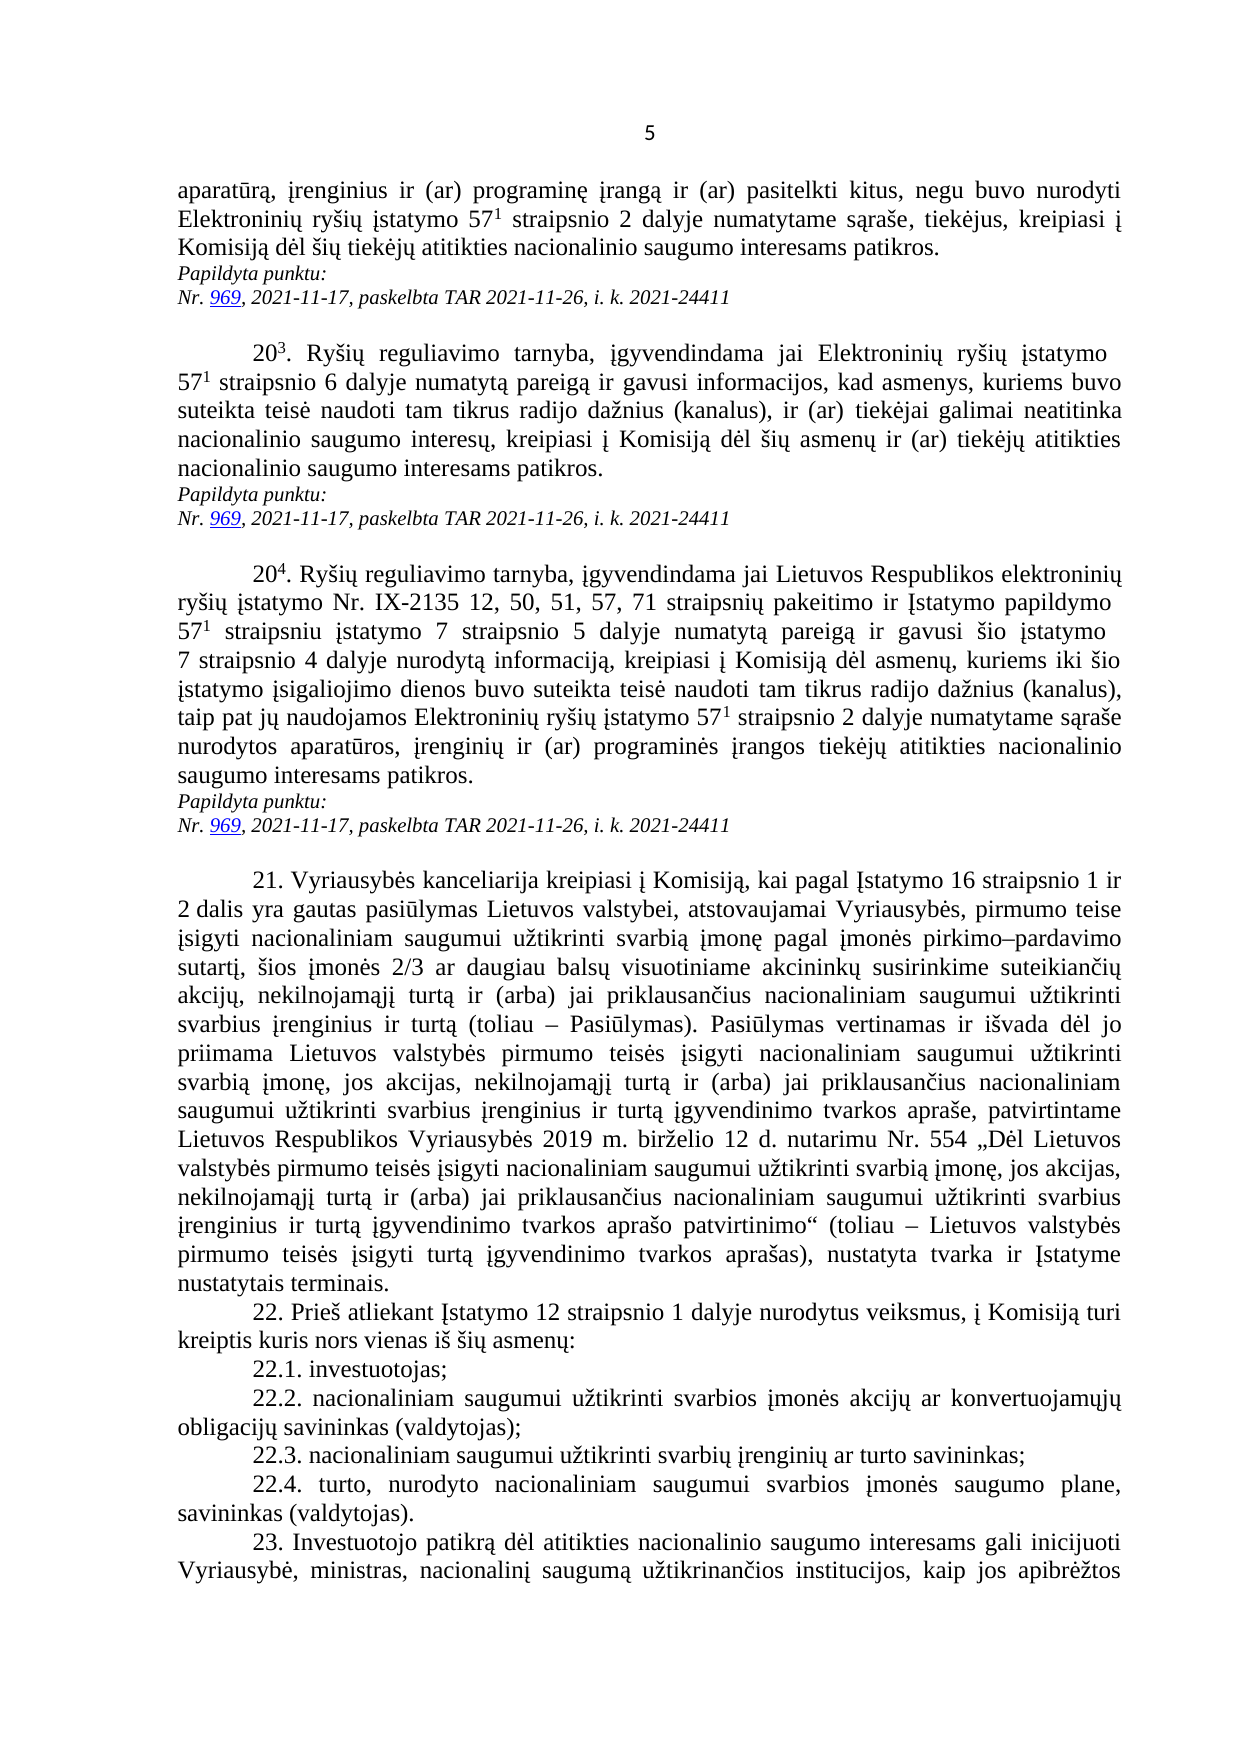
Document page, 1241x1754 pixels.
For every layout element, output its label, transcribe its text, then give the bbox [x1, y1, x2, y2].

text 22.4. turto, nurodyto nacionaliniam saugumui svarbios įmonės saugumo plane, savininkas (valdytojas). [177, 1469, 1122, 1527]
text Papildyta punktu: [177, 482, 1122, 506]
text Nr. 969, 2021-11-17, paskelbta TAR 2021-11-26, i. k. 2021-24411 [177, 813, 1122, 837]
text 22. Prieš atliekant Įstatymo 12 straipsnio 1 dalyje nurodytus veiksmus, į Komisiją turi kreiptis kuris nors vienas iš šių asmenų: [177, 1297, 1122, 1354]
text 23. Investuotojo patikrą dėl atitikties nacionalinio saugumo interesams gali inicijuoti Vyriausybė, ministras, nacionalinį saugumą užtikrinančios institucijos, kaip jos apibrėžtos [177, 1527, 1122, 1584]
text 203. Ryšių reguliavimo tarnyba, įgyvendindama jai Elektroninių ryšių įstatymo 571 straipsnio 6 dalyje numatytą pareigą ir gavusi informacijos, kad asmenys, kuriems buvo suteikta teisė naudoti tam tikrus radijo dažnius (kanalus), ir (ar) tiekėjai galimai neatitinka nacionalinio saugumo interesų, kreipiasi į Komisiją dėl šių asmenų ir (ar) tiekėjų atitikties nacionalinio saugumo interesams patikros. [177, 338, 1122, 482]
text Nr. 969, 2021-11-17, paskelbta TAR 2021-11-26, i. k. 2021-24411 [177, 506, 1122, 530]
text 204. Ryšių reguliavimo tarnyba, įgyvendindama jai Lietuvos Respublikos elektroninių ryšių įstatymo Nr. IX-2135 12, 50, 51, 57, 71 straipsnių pakeitimo ir Įstatymo papildymo 571 straipsniu įstatymo 7 straipsnio 5 dalyje numatytą pareigą ir gavusi šio įstatymo 7 straipsnio 4 dalyje nurodytą informaciją, kreipiasi į Komisiją dėl asmenų, kuriems iki šio įstatymo įsigaliojimo dienos buvo suteikta teisė naudoti tam tikrus radijo dažnius (kanalus), taip pat jų naudojamos Elektroninių ryšių įstatymo 571 straipsnio 2 dalyje numatytame sąraše nurodytos aparatūros, įrenginių ir (ar) programinės įrangos tiekėjų atitikties nacionalinio saugumo interesams patikros. [177, 559, 1122, 789]
text 22.2. nacionaliniam saugumui užtikrinti svarbios įmonės akcijų ar konvertuojamųjų obligacijų savininkas (valdytojas); [177, 1383, 1122, 1441]
text 21. Vyriausybės kanceliarija kreipiasi į Komisiją, kai pagal Įstatymo 16 straipsnio 1 ir 2 dalis yra gautas pasiūlymas Lietuvos valstybei, atstovaujamai Vyriausybės, pirmumo teise įsigyti nacionaliniam saugumui užtikrinti svarbią įmonę pagal įmonės pirkimo–pardavimo sutartį, šios įmonės 2/3 ar daugiau balsų visuotiniame akcininkų susirinkime suteikiančių akcijų, nekilnojamąjį turtą ir (arba) jai priklausančius nacionaliniam saugumui užtikrinti svarbius įrenginius ir turtą (toliau – Pasiūlymas). Pasiūlymas vertinamas ir išvada dėl jo priimama Lietuvos valstybės pirmumo teisės įsigyti nacionaliniam saugumui užtikrinti svarbią įmonę, jos akcijas, nekilnojamąjį turtą ir (arba) jai priklausančius nacionaliniam saugumui užtikrinti svarbius įrenginius ir turtą įgyvendinimo tvarkos apraše, patvirtintame Lietuvos Respublikos Vyriausybės 2019 m. birželio 12 d. nutarimu Nr. 554 „Dėl Lietuvos valstybės pirmumo teisės įsigyti nacionaliniam saugumui užtikrinti svarbią įmonę, jos akcijas, nekilnojamąjį turtą ir (arba) jai priklausančius nacionaliniam saugumui užtikrinti svarbius įrenginius ir turtą įgyvendinimo tvarkos aprašo patvirtinimo“ (toliau – Lietuvos valstybės pirmumo teisės įsigyti turtą įgyvendinimo tvarkos aprašas), nustatyta tvarka ir Įstatyme nustatytais terminais. [177, 866, 1122, 1297]
text Papildyta punktu: [177, 261, 1122, 285]
text 22.1. investuotojas; [177, 1354, 1122, 1383]
text 22.3. nacionaliniam saugumui užtikrinti svarbių įrenginių ar turto savininkas; [177, 1441, 1122, 1469]
text Nr. 969, 2021-11-17, paskelbta TAR 2021-11-26, i. k. 2021-24411 [177, 285, 1122, 309]
text aparatūrą, įrenginius ir (ar) programinę įrangą ir (ar) pasitelkti kitus, negu buvo nurodyti Elektroninių ryšių įstatymo 571 straipsnio 2 dalyje numatytame sąraše, tiekėjus, kreipiasi į Komisiją dėl šių tiekėjų atitikties nacionalinio saugumo interesams patikros. [177, 175, 1122, 261]
text Papildyta punktu: [177, 789, 1122, 813]
